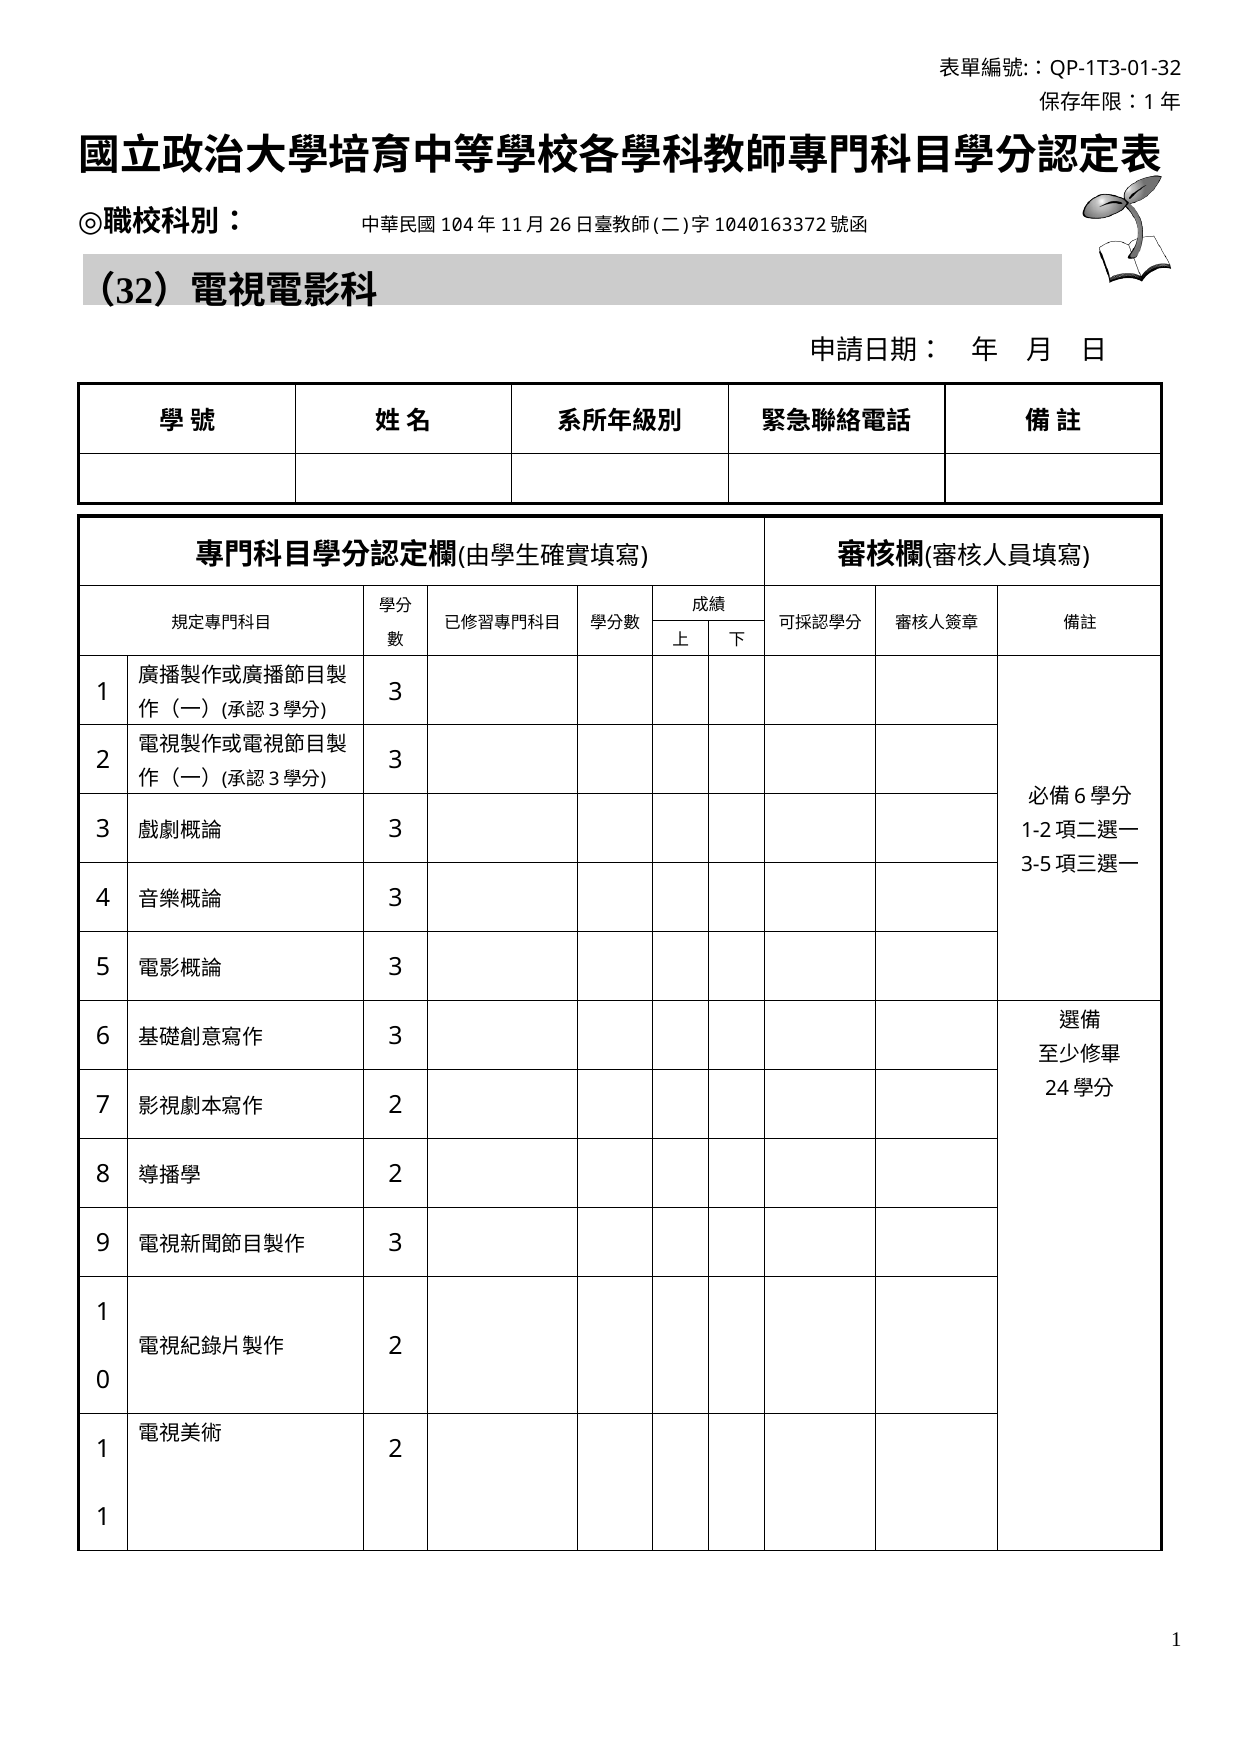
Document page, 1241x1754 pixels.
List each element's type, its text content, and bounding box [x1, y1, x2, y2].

table_cell [876, 1070, 997, 1138]
table_cell [578, 656, 652, 724]
table_cell [578, 1208, 652, 1276]
table_cell [709, 725, 764, 793]
table_cell 7 [80, 1070, 127, 1138]
table_header 審核欄(審核人員填寫) [765, 518, 1160, 585]
table_cell 4 [80, 863, 127, 931]
table_cell 備註 [998, 586, 1160, 655]
table_cell [578, 794, 652, 862]
table_cell 必備6學分 1-2項二選一 3-5項三選一 [998, 656, 1160, 1000]
table_cell [428, 1277, 577, 1413]
table_cell [765, 656, 875, 724]
table_cell [653, 1139, 708, 1207]
table_cell 電視新聞節目製作 [128, 1208, 363, 1276]
table_cell [876, 1208, 997, 1276]
table_cell [765, 1070, 875, 1138]
table_cell [876, 863, 997, 931]
table_cell [578, 1070, 652, 1138]
table_cell 2 [364, 1139, 427, 1207]
table_cell 學分數 [578, 586, 652, 655]
table_cell [428, 1001, 577, 1069]
table_cell [428, 725, 577, 793]
table_cell [765, 1414, 875, 1550]
table_cell 規定專門科目 [80, 586, 363, 655]
table_cell [428, 656, 577, 724]
table_cell [876, 725, 997, 793]
table_cell 3 [364, 1208, 427, 1276]
table_header 學 號 [80, 385, 295, 453]
table_cell 3 [80, 794, 127, 862]
table_header 系所年級別 [512, 385, 728, 453]
table_header 姓 名 [296, 385, 511, 453]
table_cell [653, 863, 708, 931]
table_cell [765, 932, 875, 1000]
table_cell [765, 1001, 875, 1069]
table_cell 3 [364, 656, 427, 724]
table_cell 已修習專門科目 [428, 586, 577, 655]
table_cell [709, 863, 764, 931]
table_cell 2 [364, 1414, 427, 1550]
text ◎職校科別： 中華民國104年11月26日臺教師(二)字1040163372號函 [59, 185, 1082, 253]
table_cell 上 [653, 621, 708, 655]
table_cell 選備 至少修畢 24學分 [998, 1001, 1160, 1550]
table_cell 影視劇本寫作 [128, 1070, 363, 1138]
table_cell [876, 1277, 997, 1413]
table_cell [876, 1139, 997, 1207]
table_cell 3 [364, 863, 427, 931]
table_cell [653, 794, 708, 862]
table_cell [653, 1001, 708, 1069]
table_cell [709, 932, 764, 1000]
table_cell 3 [364, 1001, 427, 1069]
table_cell 基礎創意寫作 [128, 1001, 363, 1069]
table_cell 5 [80, 932, 127, 1000]
table_header 備 註 [946, 385, 1160, 453]
table_cell 導播學 [128, 1139, 363, 1207]
table_header 專門科目學分認定欄(由學生確實填寫) [80, 518, 764, 585]
table_cell [709, 1139, 764, 1207]
table_cell 1 [80, 656, 127, 724]
table_cell 戲劇概論 [128, 794, 363, 862]
table_cell [709, 656, 764, 724]
text 表單編號:：QP-1T3-01-32 [59, 49, 1181, 83]
table_cell [578, 725, 652, 793]
table_cell [709, 1277, 764, 1413]
table_cell [765, 1277, 875, 1413]
table_cell 電視紀錄片製作 [128, 1277, 363, 1413]
table_cell [578, 1414, 652, 1550]
table_cell 成績 [653, 586, 764, 620]
table_cell [765, 1139, 875, 1207]
table_cell 10 [80, 1277, 127, 1413]
table_cell 3 [364, 794, 427, 862]
table_cell [428, 1414, 577, 1550]
table_cell [578, 1001, 652, 1069]
table_cell [709, 1070, 764, 1138]
table_cell 2 [364, 1070, 427, 1138]
table_cell [876, 932, 997, 1000]
table_cell [946, 454, 1160, 502]
table_cell [729, 454, 944, 502]
table_cell [578, 1277, 652, 1413]
table_cell [653, 1208, 708, 1276]
table_cell 6 [80, 1001, 127, 1069]
table_cell [428, 863, 577, 931]
table_cell [428, 932, 577, 1000]
table_cell [428, 1208, 577, 1276]
table_cell [709, 1001, 764, 1069]
table_cell [765, 725, 875, 793]
table_cell [512, 454, 728, 502]
table_cell 電影概論 [128, 932, 363, 1000]
table_cell [296, 454, 511, 502]
table_cell 2 [364, 1277, 427, 1413]
table_cell [709, 1208, 764, 1276]
table_cell 可採認學分 [765, 586, 875, 655]
table_cell [653, 932, 708, 1000]
table_cell [80, 454, 295, 502]
table_cell [578, 863, 652, 931]
table_cell 審核人簽章 [876, 586, 997, 655]
table_cell 學分數 [364, 586, 427, 655]
table_cell 8 [80, 1139, 127, 1207]
table_cell 9 [80, 1208, 127, 1276]
table_cell 音樂概論 [128, 863, 363, 931]
table_cell [653, 1277, 708, 1413]
text 國立政治大學培育中等學校各學科教師專門科目學分認定表 [59, 117, 1181, 185]
table_cell [765, 1208, 875, 1276]
table_cell [578, 1139, 652, 1207]
table_cell 2 [80, 725, 127, 793]
table_cell [428, 794, 577, 862]
table_cell [709, 1414, 764, 1550]
table_cell 下 [709, 621, 764, 655]
table_cell [876, 656, 997, 724]
table_cell [428, 1139, 577, 1207]
table_cell 電視美術 [128, 1414, 363, 1550]
table_cell 3 [364, 932, 427, 1000]
table_cell 電視製作或電視節目製作（一）(承認3學分) [128, 725, 363, 793]
text 保存年限：1 年 [0, 83, 1181, 117]
table_cell [876, 1001, 997, 1069]
table_cell [578, 932, 652, 1000]
table_cell 11 [80, 1414, 127, 1550]
table_cell [653, 725, 708, 793]
table_cell [653, 656, 708, 724]
table_cell [653, 1070, 708, 1138]
table_cell [765, 863, 875, 931]
table_cell [709, 794, 764, 862]
text 申請日期： 年 月 日 [759, 314, 1181, 382]
table_cell [876, 1414, 997, 1550]
table_cell [428, 1070, 577, 1138]
table_cell 3 [364, 725, 427, 793]
table_header 緊急聯絡電話 [729, 385, 944, 453]
table_cell 廣播製作或廣播節目製作（一）(承認3學分) [128, 656, 363, 724]
table_cell [765, 794, 875, 862]
table_cell [876, 794, 997, 862]
text （32）電視電影科 [59, 260, 1181, 314]
table_cell [653, 1414, 708, 1550]
